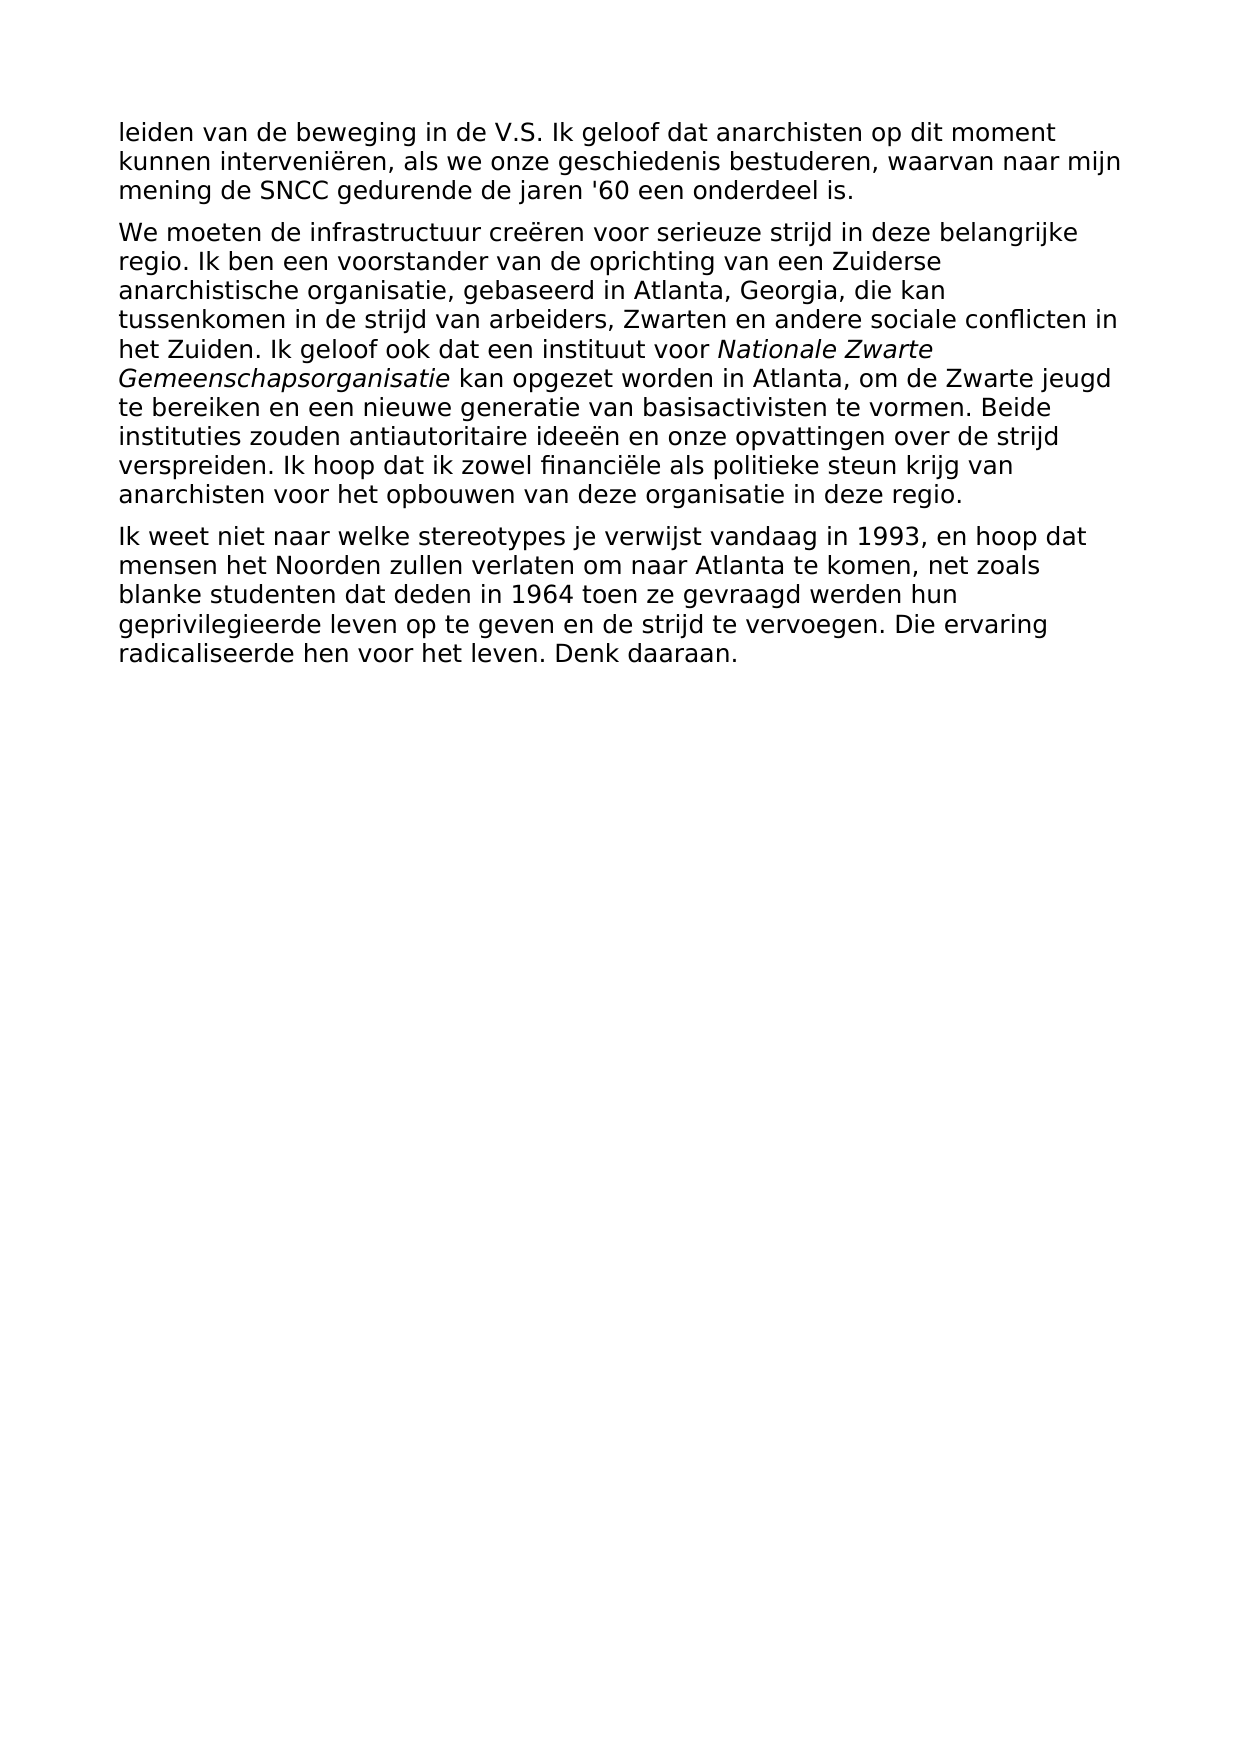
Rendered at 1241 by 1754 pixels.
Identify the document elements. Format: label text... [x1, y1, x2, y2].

text Ik weet niet naar welke stereotypes je verwijst vandaag in 1993, en hoop dat mensen het Noorden zullen verlaten om naar Atlanta te komen, net zoals blanke studenten dat deden in 1964 toen ze gevraagd werden hun geprivilegieerde leven op te geven en de strijd te vervoegen. Die ervaring radicaliseerde hen voor het leven. Denk daaraan. [118, 522, 1122, 668]
text We moeten de infrastructuur creëren voor serieuze strijd in deze belangrijke regio. Ik ben een voorstander van de oprichting van een Zuiderse anarchistische organisatie, gebaseerd in Atlanta, Georgia, die kan tussenkomen in de strijd van arbeiders, Zwarten en andere sociale conflicten in het Zuiden. Ik geloof ook dat een instituut voor Nationale Zwarte Gemeenschapsorganisatie kan opgezet worden in Atlanta, om de Zwarte jeugd te bereiken en een nieuwe generatie van basisactivisten te vormen. Beide instituties zouden antiautoritaire ideeën en onze opvattingen over de strijd verspreiden. Ik hoop dat ik zowel financiële als politieke steun krijg van anarchisten voor het opbouwen van deze organisatie in deze regio. [118, 218, 1122, 510]
text leiden van de beweging in de V.S. Ik geloof dat anarchisten op dit moment kunnen interveniëren, als we onze geschiedenis bestuderen, waarvan naar mijn mening de SNCC gedurende de jaren '60 een onderdeel is. [118, 118, 1122, 206]
